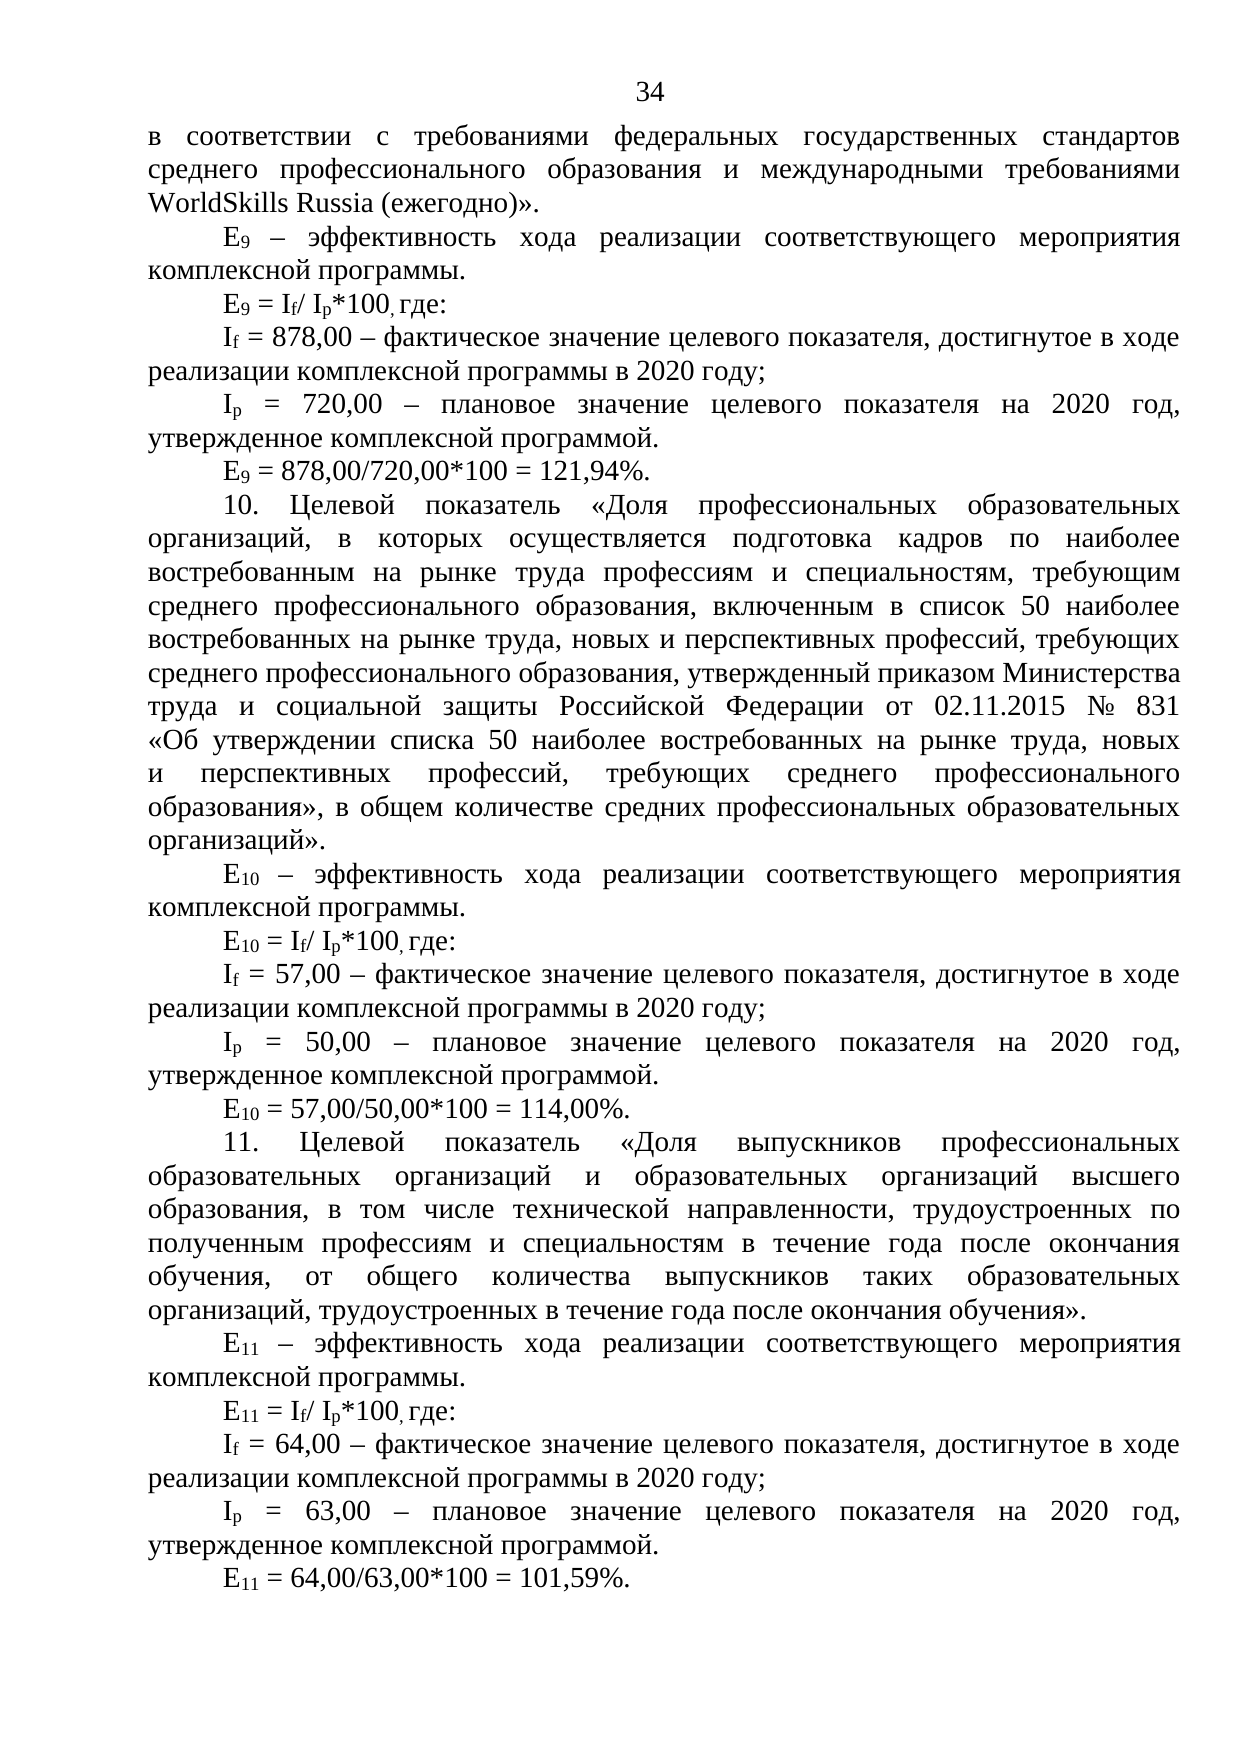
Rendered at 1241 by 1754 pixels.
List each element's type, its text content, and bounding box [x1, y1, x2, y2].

text Е9 – эффективность хода реализации соответствующего мероприятия комплексной программы. [148, 219, 1181, 286]
text Ip = 50,00 – плановое значение целевого показателя на 2020 год, утвержденное комплексной программой. [148, 1024, 1181, 1091]
text 11. Целевой показатель «Доля выпускников профессиональных образовательных организаций и образовательных организаций высшего образования, в том числе технической направленности, трудоустроенных по полученным профессиям и специальностям в течение года после окончания обучения, от общего количества выпускников таких образовательных организаций, трудоустроенных в течение года после окончания обучения». [148, 1124, 1181, 1326]
text Е11 = If/ Ip*100, где: [148, 1393, 1181, 1426]
text If = 64,00 – фактическое значение целевого показателя, достигнутое в ходе реализации комплексной программы в 2020 году; [148, 1426, 1181, 1493]
text Е11 = 64,00/63,00*100 = 101,59%. [148, 1560, 1181, 1594]
text Е10 – эффективность хода реализации соответствующего мероприятия комплексной программы. [148, 856, 1181, 923]
text Е11 – эффективность хода реализации соответствующего мероприятия комплексной программы. [148, 1326, 1181, 1393]
text Ip = 63,00 – плановое значение целевого показателя на 2020 год, утвержденное комплексной программой. [148, 1493, 1181, 1560]
text If = 878,00 – фактическое значение целевого показателя, достигнутое в ходе реализации комплексной программы в 2020 году; [148, 319, 1181, 386]
text Е10 = If/ Ip*100, где: [148, 923, 1181, 957]
text Е9 = 878,00/720,00*100 = 121,94%. [148, 453, 1181, 487]
text If = 57,00 – фактическое значение целевого показателя, достигнутое в ходе реализации комплексной программы в 2020 году; [148, 957, 1181, 1024]
text в соответствии с требованиями федеральных государственных стандартов среднего профессионального образования и международными требованиями WorldSkills Russia (ежегодно)». [148, 118, 1181, 219]
text Е10 = 57,00/50,00*100 = 114,00%. [148, 1091, 1181, 1124]
text Е9 = If/ Ip*100, где: [148, 286, 1181, 319]
text Ip = 720,00 – плановое значение целевого показателя на 2020 год, утвержденное комплексной программой. [148, 386, 1181, 453]
text 10. Целевой показатель «Доля профессиональных образовательных организаций, в которых осуществляется подготовка кадров по наиболее востребованным на рынке труда профессиям и специальностям, требующим среднего профессионального образования, включенным в список 50 наиболее востребованных на рынке труда, новых и перспективных профессий, требующих среднего профессионального образования, утвержденный приказом Министерства труда и социальной защиты Российской Федерации от 02.11.2015 № 831 «Об утверждении списка 50 наиболее востребованных на рынке труда, новых и перспективных профессий, требующих среднего профессионального образования», в общем количестве средних профессиональных образовательных организаций». [148, 487, 1181, 856]
